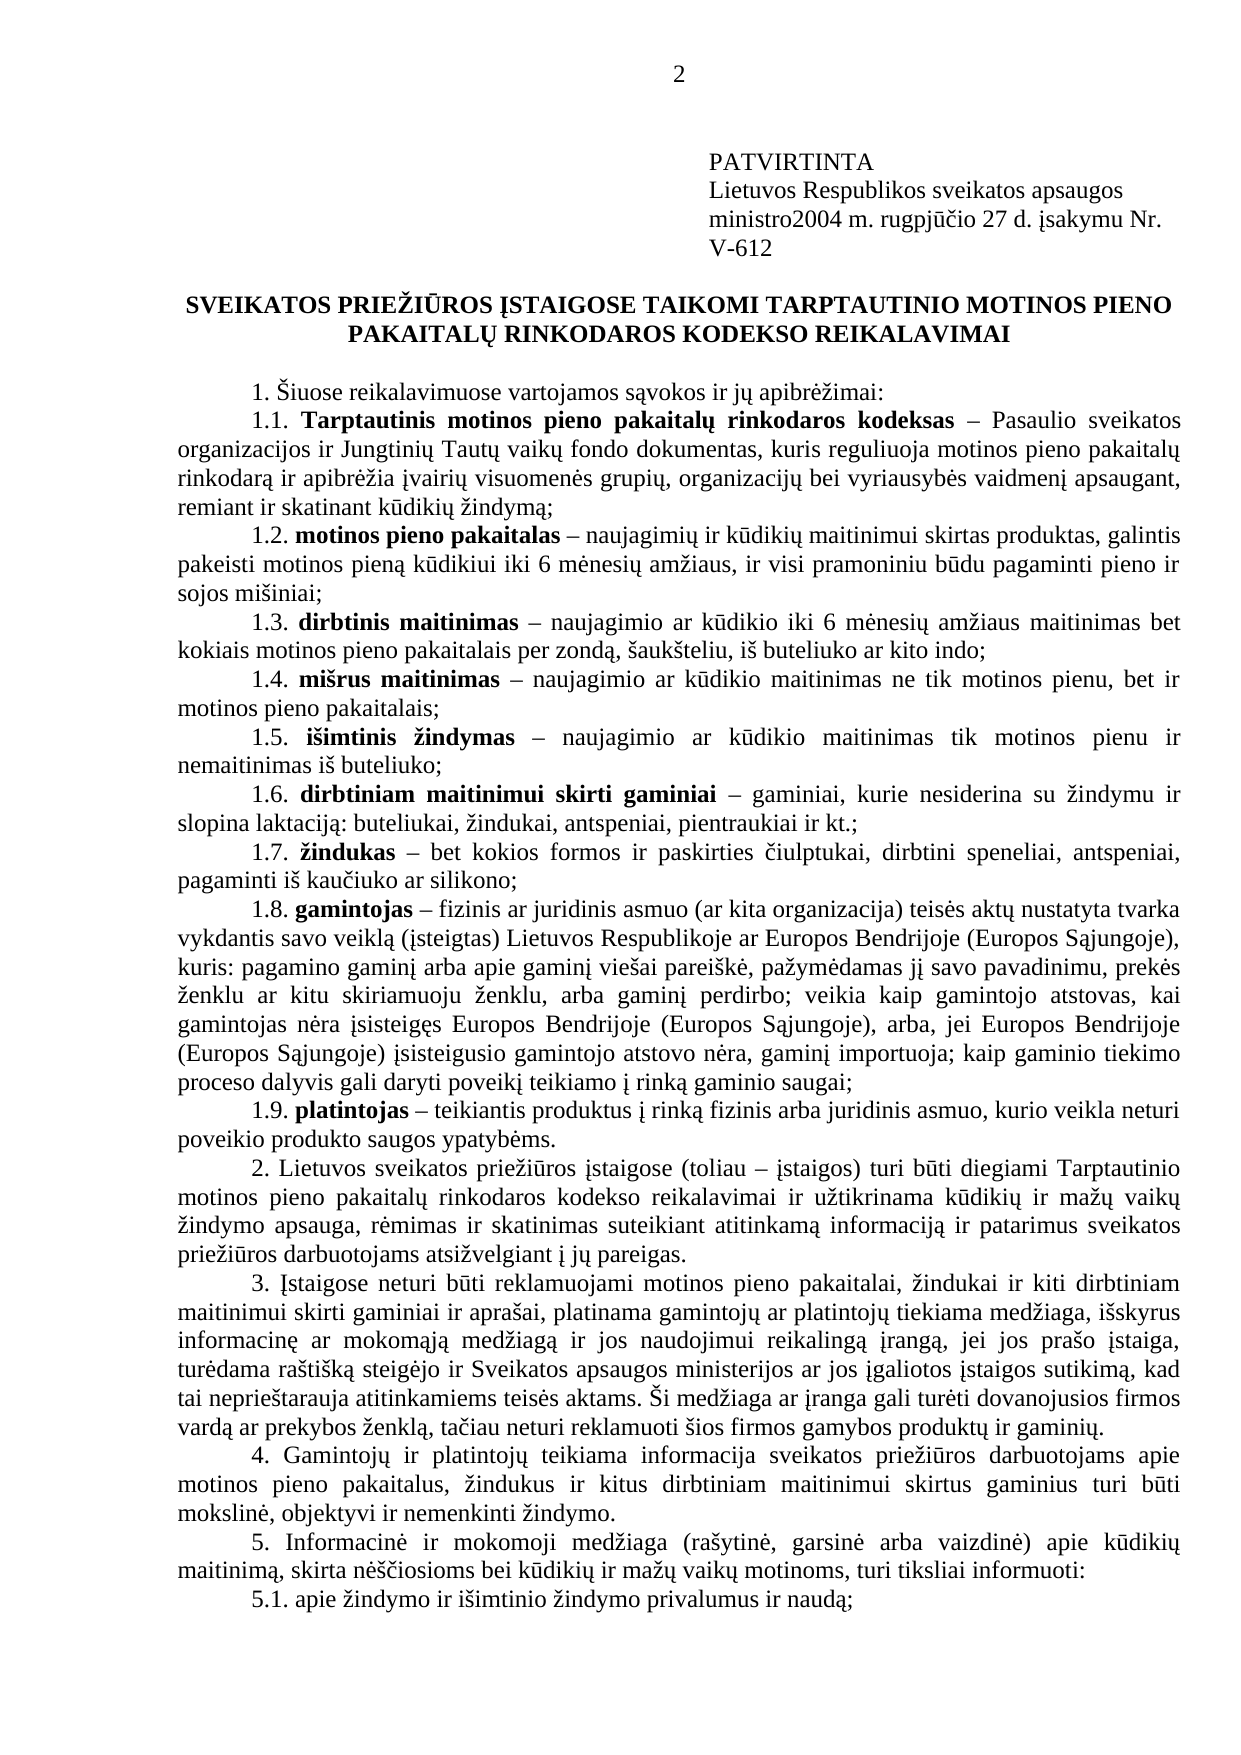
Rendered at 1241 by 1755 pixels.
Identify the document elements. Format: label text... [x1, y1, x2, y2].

text 1.8. gamintojas – fizinis ar juridinis asmuo (ar kita organizacija) teisės aktų nustatyta tvarka vykdantis savo veiklą (įsteigtas) Lietuvos Respublikoje ar Europos Bendrijoje (Europos Sąjungoje), kuris: pagamino gaminį arba apie gaminį viešai pareiškė, pažymėdamas jį savo pavadinimu, prekės ženklu ar kitu skiriamuoju ženklu, arba gaminį perdirbo; veikia kaip gamintojo atstovas, kai gamintojas nėra įsisteigęs Europos Bendrijoje (Europos Sąjungoje), arba, jei Europos Bendrijoje (Europos Sąjungoje) įsisteigusio gamintojo atstovo nėra, gaminį importuoja; kaip gaminio tiekimo proceso dalyvis gali daryti poveikį teikiamo į rinką gaminio saugai; [177, 894, 1181, 1096]
text 2. Lietuvos sveikatos priežiūros įstaigose (toliau – įstaigos) turi būti diegiami Tarptautinio motinos pieno pakaitalų rinkodaros kodekso reikalavimai ir užtikrinama kūdikių ir mažų vaikų žindymo apsauga, rėmimas ir skatinimas suteikiant atitinkamą informaciją ir patarimus sveikatos priežiūros darbuotojams atsižvelgiant į jų pareigas. [177, 1153, 1181, 1268]
text 1.2. motinos pieno pakaitalas – naujagimių ir kūdikių maitinimui skirtas produktas, galintis pakeisti motinos pieną kūdikiui iki 6 mėnesių amžiaus, ir visi pramoniniu būdu pagaminti pieno ir sojos mišiniai; [177, 521, 1181, 607]
text 3. Įstaigose neturi būti reklamuojami motinos pieno pakaitalai, žindukai ir kiti dirbtiniam maitinimui skirti gaminiai ir aprašai, platinama gamintojų ar platintojų tiekiama medžiaga, išskyrus informacinę ar mokomąją medžiagą ir jos naudojimui reikalingą įrangą, jei jos prašo įstaiga, turėdama raštišką steigėjo ir Sveikatos apsaugos ministerijos ar jos įgaliotos įstaigos sutikimą, kad tai neprieštarauja atitinkamiems teisės aktams. Ši medžiaga ar įranga gali turėti dovanojusios firmos vardą ar prekybos ženklą, tačiau neturi reklamuoti šios firmos gamybos produktų ir gaminių. [177, 1268, 1181, 1441]
text Lietuvos Respublikos sveikatos apsaugos ministro2004 m. rugpjūčio 27 d. įsakymu Nr. V-612 [709, 176, 1181, 262]
text 5.1. apie žindymo ir išimtinio žindymo privalumus ir naudą; [177, 1584, 1181, 1613]
text 1. Šiuose reikalavimuose vartojamos sąvokos ir jų apibrėžimai: [177, 377, 1181, 406]
text 1.3. dirbtinis maitinimas – naujagimio ar kūdikio iki 6 mėnesių amžiaus maitinimas bet kokiais motinos pieno pakaitalais per zondą, šaukšteliu, iš buteliuko ar kito indo; [177, 607, 1181, 664]
text 1.7. žindukas – bet kokios formos ir paskirties čiulptukai, dirbtini speneliai, antspeniai, pagaminti iš kaučiuko ar silikono; [177, 837, 1181, 894]
text 4. Gamintojų ir platintojų teikiama informacija sveikatos priežiūros darbuotojams apie motinos pieno pakaitalus, žindukus ir kitus dirbtiniam maitinimui skirtus gaminius turi būti mokslinė, objektyvi ir nemenkinti žindymo. [177, 1441, 1181, 1527]
text 1.9. platintojas – teikiantis produktus į rinką fizinis arba juridinis asmuo, kurio veikla neturi poveikio produkto saugos ypatybėms. [177, 1096, 1181, 1153]
text PATVIRTINTA [177, 147, 1181, 176]
text 1.5. išimtinis žindymas – naujagimio ar kūdikio maitinimas tik motinos pienu ir nemaitinimas iš buteliuko; [177, 722, 1181, 779]
text 1.4. mišrus maitinimas – naujagimio ar kūdikio maitinimas ne tik motinos pienu, bet ir motinos pieno pakaitalais; [177, 664, 1181, 722]
text 1.1. Tarptautinis motinos pieno pakaitalų rinkodaros kodeksas – Pasaulio sveikatos organizacijos ir Jungtinių Tautų vaikų fondo dokumentas, kuris reguliuoja motinos pieno pakaitalų rinkodarą ir apibrėžia įvairių visuomenės grupių, organizacijų bei vyriausybės vaidmenį apsaugant, remiant ir skatinant kūdikių žindymą; [177, 406, 1181, 521]
text 1.6. dirbtiniam maitinimui skirti gaminiai – gaminiai, kurie nesiderina su žindymu ir slopina laktaciją: buteliukai, žindukai, antspeniai, pientraukiai ir kt.; [177, 779, 1181, 837]
text SVEIKATOS PRIEŽIŪROS ĮSTAIGOSE TAIKOMI TARPTAUTINIO MOTINOS PIENO PAKAITALŲ RINKODAROS KODEKSO REIKALAVIMAI [177, 291, 1181, 348]
text 5. Informacinė ir mokomoji medžiaga (rašytinė, garsinė arba vaizdinė) apie kūdikių maitinimą, skirta nėščiosioms bei kūdikių ir mažų vaikų motinoms, turi tiksliai informuoti: [177, 1527, 1181, 1584]
